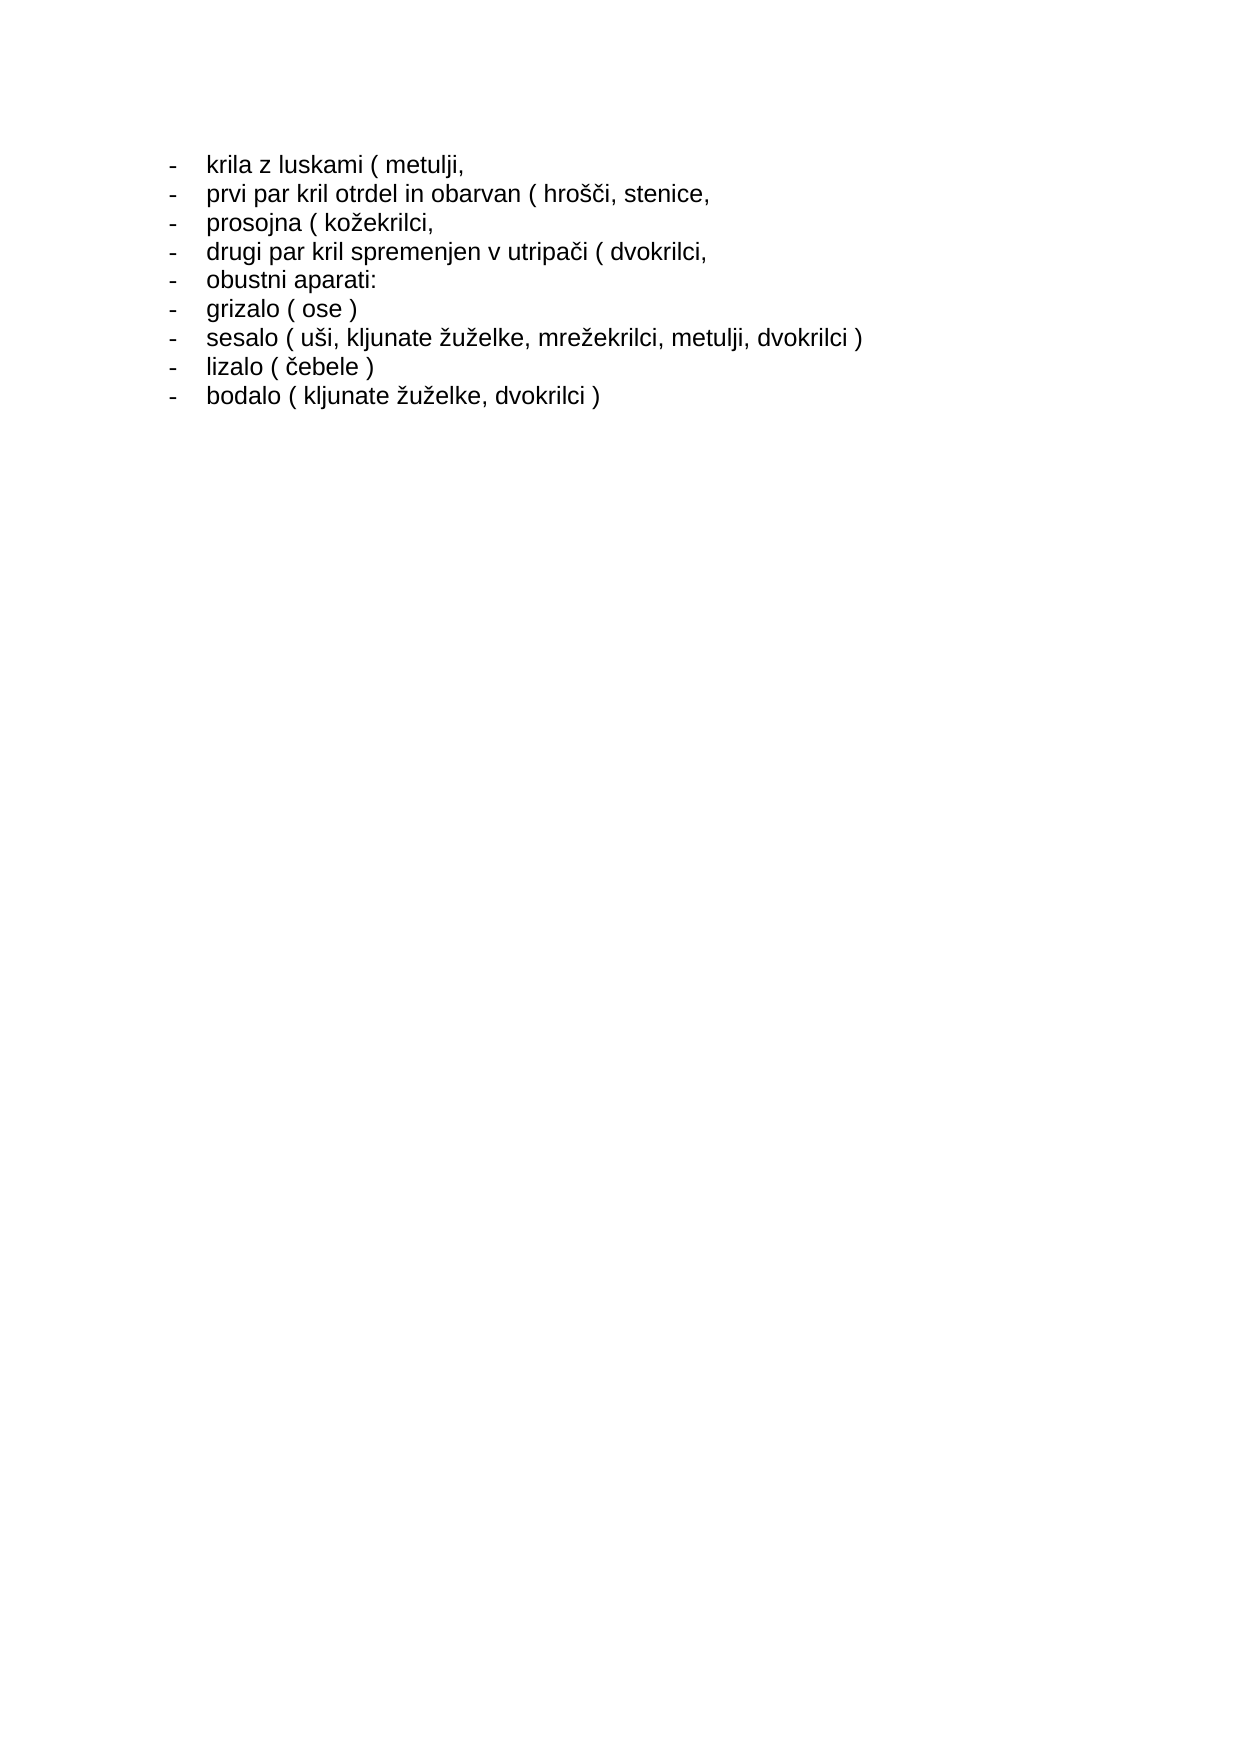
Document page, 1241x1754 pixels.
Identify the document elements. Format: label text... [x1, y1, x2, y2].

list sesalo ( uši, kljunate žuželke, mrežekrilci, metulji, dvokrilci ) [169, 323, 1053, 352]
list drugi par kril spremenjen v utripači ( dvokrilci, [169, 237, 1053, 265]
list prvi par kril otrdel in obarvan ( hrošči, stenice, [169, 179, 1053, 208]
list obustni aparati: [169, 265, 1053, 294]
list krila z luskami ( metulji, [169, 150, 1053, 179]
list prosojna ( kožekrilci, [169, 208, 1053, 237]
list lizalo ( čebele ) [169, 352, 1053, 381]
list bodalo ( kljunate žuželke, dvokrilci ) [169, 381, 1053, 410]
list grizalo ( ose ) [169, 294, 1053, 323]
